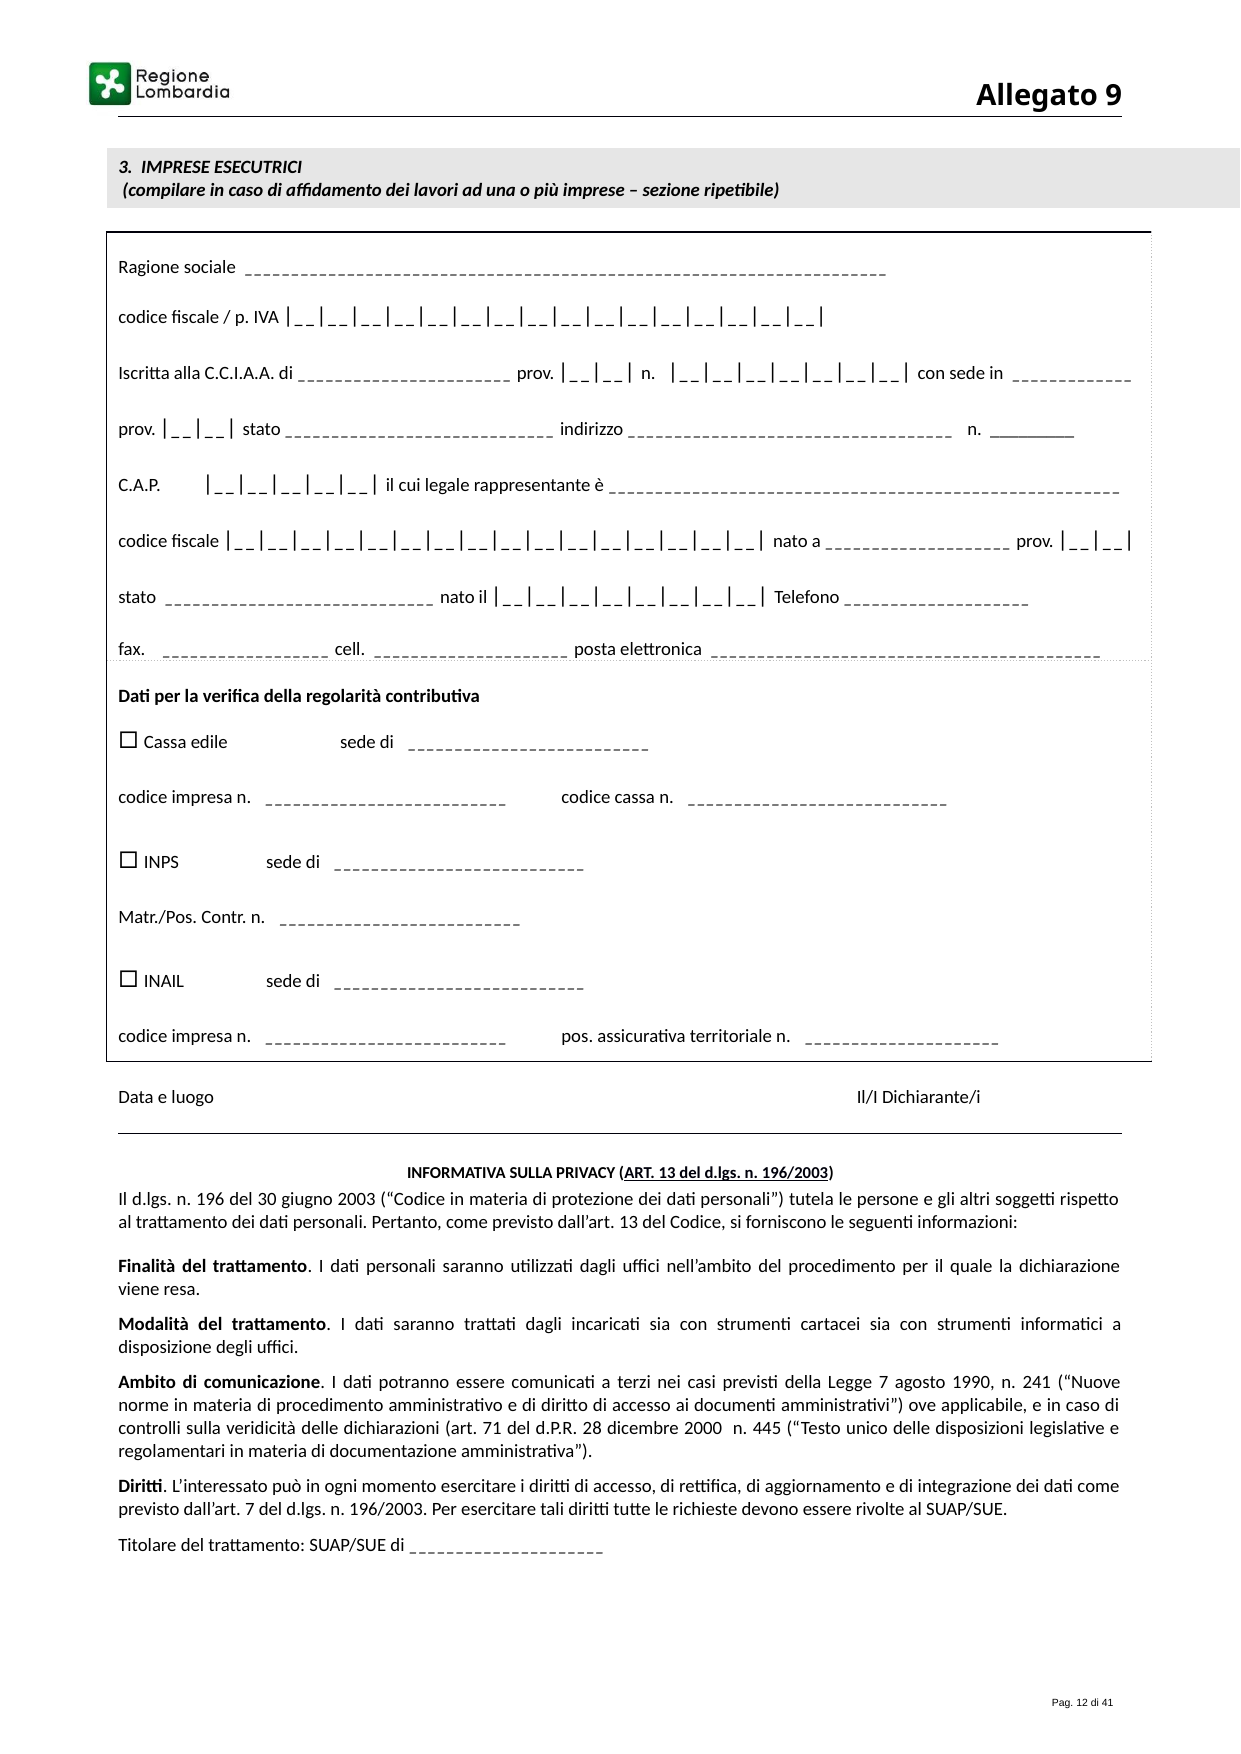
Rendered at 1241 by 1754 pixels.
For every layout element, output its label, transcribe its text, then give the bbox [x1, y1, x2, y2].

text Finalità del trattamento. I dati personali saranno utilizzati dagli uffici nell’ambito del procedimento per il quale la dichiarazione viene resa. [118, 1254, 1122, 1300]
text INFORMATIVA SULLA PRIVACY (ART. 13 del d.lgs. n. 196/2003) [118, 1163, 1122, 1183]
text Ambito di comunicazione. I dati potranno essere comunicati a terzi nei casi previsti della Legge 7 agosto 1990, n. 241 (“Nuove norme in materia di procedimento amministrativo e di diritto di accesso ai documenti amministrativi”) ove applicabile, e in caso di controlli sulla veridicità delle dichiarazioni (art. 71 del d.P.R. 28 dicembre 2000 n. 445 (“Testo unico delle disposizioni legislative e regolamentari in materia di documentazione amministrativa”). [118, 1371, 1122, 1462]
text Il d.lgs. n. 196 del 30 giugno 2003 (“Codice in materia di protezione dei dati personali”) tutela le persone e gli altri soggetti rispetto al trattamento dei dati personali. Pertanto, come previsto dall’art. 13 del Codice, si forniscono le seguenti informazioni: [118, 1187, 1122, 1233]
text Diritti. L’interessato può in ogni momento esercitare i diritti di accesso, di rettifica, di aggiornamento e di integrazione dei dati come previsto dall’art. 7 del d.lgs. n. 196/2003. Per esercitare tali diritti tutte le richieste devono essere rivolte al SUAP/SUE. [118, 1475, 1122, 1521]
text Data e luogo Il/I Dichiarante/i [118, 1085, 1122, 1108]
text Titolare del trattamento: SUAP/SUE di _____________________ [118, 1533, 1122, 1556]
table_cell Dati per la verifica della regolarità contributiva  Cassa edile sede di __________________________ codice impresa n. __________________________ codice cassa n. ____________________________  INPS sede di ___________________________ Matr./Pos. Contr. n. __________________________  INAIL sede di ___________________________ codice impresa n. __________________________ pos. assicurativa territoriale n. _____________________ [107, 660, 1151, 1061]
table_header Ragione sociale _____________________________________________________________________ codice fiscale / p. IVA |__|__|__|__|__|__|__|__|__|__|__|__|__|__|__|__| Iscritta alla C.C.I.A.A. di _______________________ prov. |__|__| n. |__|__|__|__|__|__|__| con sede in _____________ prov. |__|__| stato _____________________________ indirizzo ___________________________________ n. _________ C.A.P. |__|__|__|__|__| il cui legale rappresentante è _______________________________________________________ codice fiscale |__|__|__|__|__|__|__|__|__|__|__|__|__|__|__|__| nato a ____________________ prov. |__|__| stato _____________________________ nato il |__|__|__|__|__|__|__|__| Telefono ____________________ fax. __________________ cell. _____________________ posta elettronica __________________________________________ [107, 233, 1151, 660]
picture [75, 50, 242, 118]
table_header 3. IMPRESE ESECUTRICI (compilare in caso di affidamento dei lavori ad una o più imprese – sezione ripetibile) [107, 148, 1240, 208]
text Modalità del trattamento. I dati saranno trattati dagli incaricati sia con strumenti cartacei sia con strumenti informatici a disposizione degli uffici. [118, 1312, 1122, 1358]
